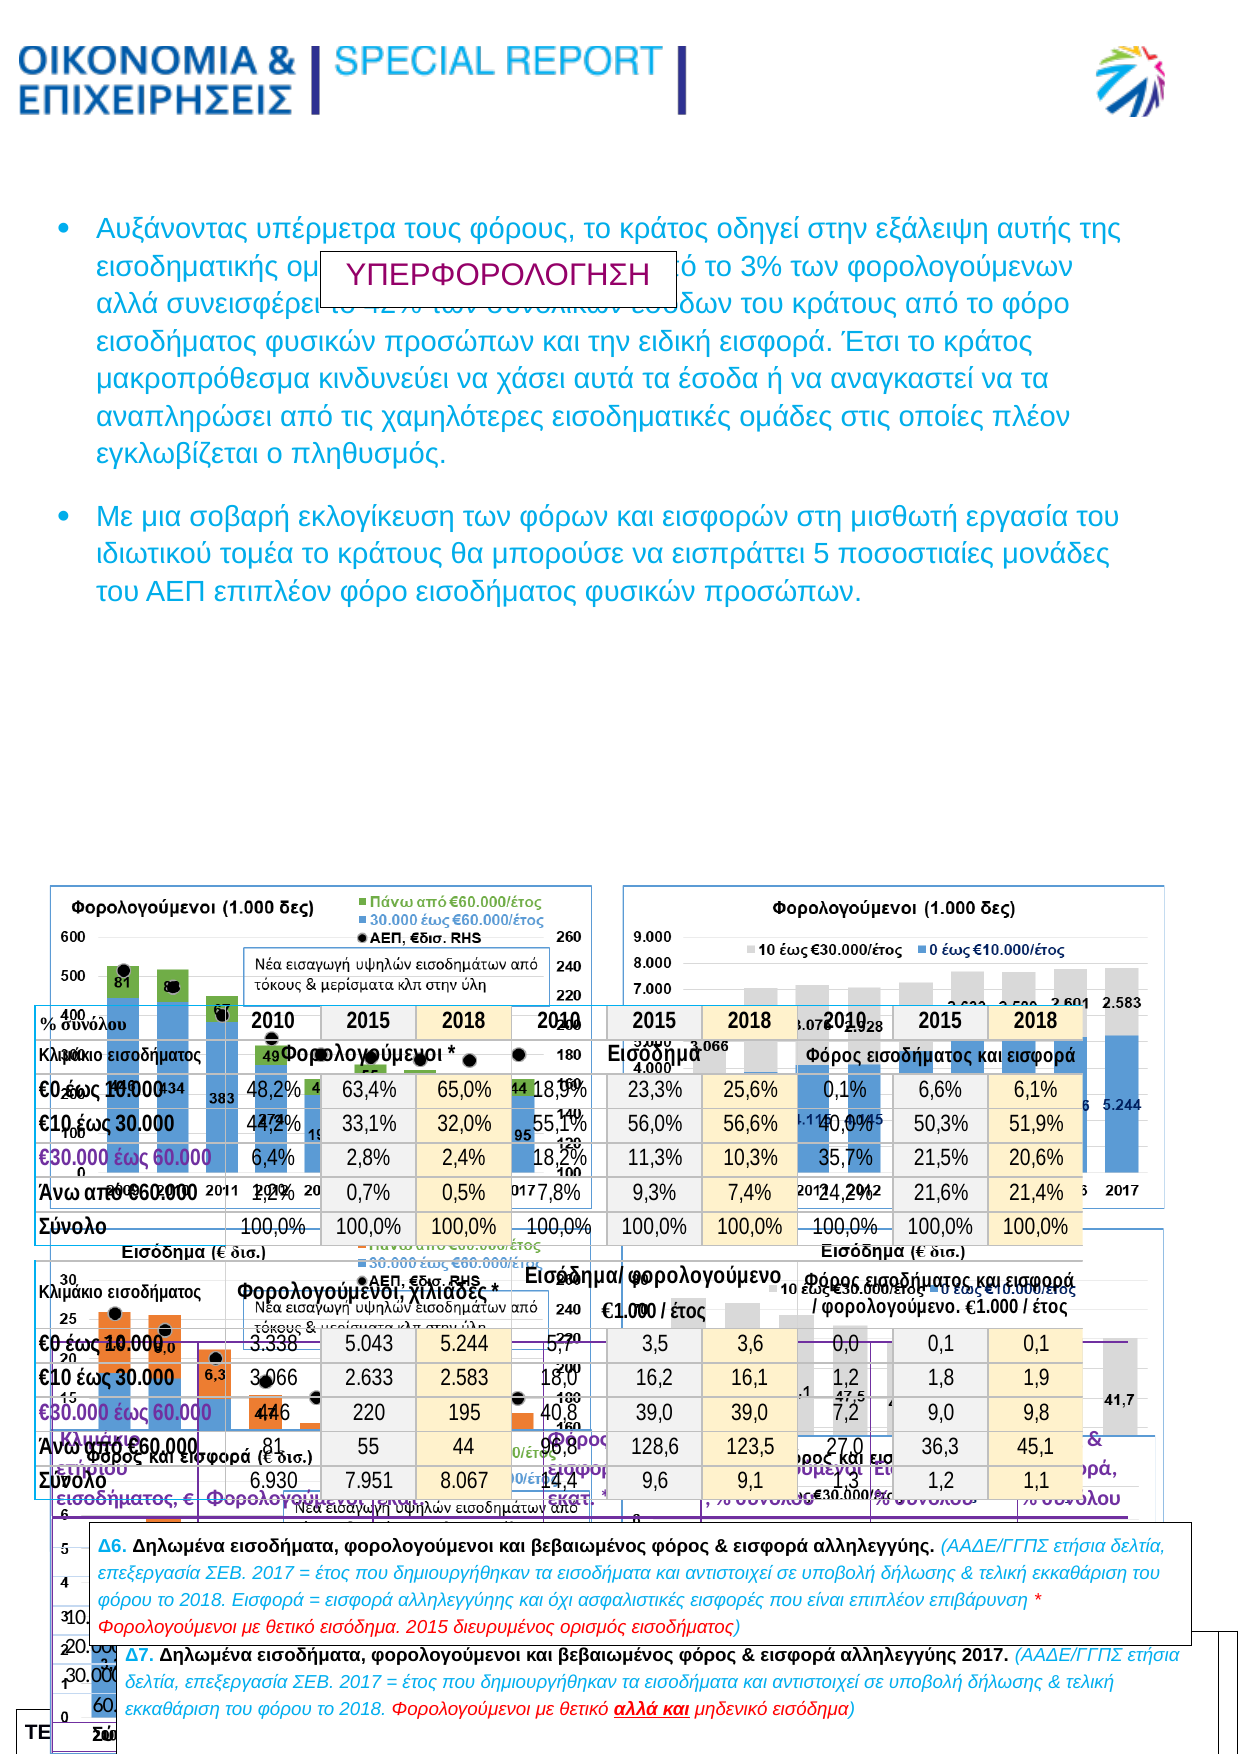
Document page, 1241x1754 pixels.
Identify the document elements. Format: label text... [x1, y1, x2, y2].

picture [512, 1007, 592, 1039]
picture [622, 885, 1165, 1209]
picture [53, 1343, 197, 1362]
picture [551, 1467, 558, 1473]
picture [798, 1329, 892, 1341]
picture [226, 1467, 320, 1499]
picture [226, 1109, 320, 1142]
picture [226, 1364, 320, 1396]
picture [53, 1723, 116, 1751]
picture [226, 1343, 320, 1362]
text Δ6. Δηλωμένα εισοδήματα, φορολογούμενοι και βεβαιωμένος φόρος & εισφορά αλληλεγγύης. (ΑΑΔΕ/ΓΓΠΣ ετήσια δελτία, επεξεργασία ΣΕΒ. 2017 = έτος που δημιουργήθηκαν τα εισοδήματα και αντιστοιχεί σε υποβολή δήλωσης & τελική εκκαθάριση του φόρου το 2018. Εισφορά = εισφορά αλληλεγγύηης και όχι ασφαλιστικές εισφορές που είναι επιπλέον επιβάρυνση * Φορολογούμενοι με θετικό εισόδημα. 2015 διευρυμένος ορισμός εισοδήματος) [98, 1531, 1185, 1637]
text Δ7. Δηλωμένα εισοδήματα, φορολογούμενοι και βεβαιωμένος φόρος & εισφορά αλληλεγγύης 2017. (ΑΑΔΕ/ΓΓΠΣ ετήσια δελτία, επεξεργασία ΣΕΒ. 2017 = έτος που δημιουργήθηκαν τα εισοδήματα και αντιστοιχεί σε υποβολή δήλωσης & τελική εκκαθάριση του φόρου το 2018. Φορολογούμενοι με θετικό αλλά και μηδενικό εισόδημα) [125, 1639, 1212, 1721]
picture [53, 1577, 89, 1605]
picture [53, 1432, 61, 1451]
picture [226, 1432, 320, 1465]
picture [49, 1041, 225, 1073]
picture [53, 1398, 197, 1431]
picture [871, 1467, 892, 1499]
picture [226, 1398, 320, 1431]
picture [871, 1364, 892, 1396]
picture [512, 1144, 592, 1176]
picture [53, 1636, 116, 1663]
picture [93, 1669, 100, 1681]
picture [512, 1343, 543, 1362]
picture [53, 1607, 89, 1634]
picture [798, 1343, 870, 1362]
picture [226, 1075, 320, 1108]
picture [49, 1329, 225, 1362]
picture [49, 1262, 225, 1328]
picture [53, 1364, 197, 1396]
picture [621, 1228, 1164, 1522]
picture [871, 1398, 892, 1431]
picture [67, 1432, 76, 1445]
picture [374, 1500, 543, 1516]
picture [553, 1475, 558, 1483]
picture [93, 1646, 100, 1652]
picture [53, 1467, 197, 1498]
picture [798, 1075, 892, 1108]
picture [798, 1228, 892, 1245]
picture [512, 1228, 591, 1245]
picture [621, 1500, 700, 1516]
picture [544, 1343, 591, 1362]
list Αυξάνοντας υπέρμετρα τους φόρους, το κράτος οδηγεί στην εξάλειψη αυτής της εισοδηματικής ομάδας που αποτελεί κάτω από το 3% των φορολογούμενων αλλά συνεισφέρει το 42% των συνολικών εσόδων του κράτους από το φόρο εισοδήματος φυσικών προσώπων και την ειδική εισφορά. Έτσι το κράτος μακροπρόθεσμα κινδυνεύει να χάσει αυτά τα έσοδα ή να αναγκαστεί να τα αναπληρώσει από τις χαμηλότερες εισοδηματικές ομάδες στις οποίες πλέον εγκλωβίζεται ο πληθυσμός. [58, 208, 1123, 471]
picture [226, 1144, 320, 1176]
picture [512, 1178, 592, 1209]
picture [544, 1432, 554, 1438]
picture [622, 1041, 797, 1073]
picture [199, 1432, 225, 1465]
picture [621, 1262, 797, 1328]
picture [544, 1398, 592, 1431]
picture [53, 1548, 89, 1576]
picture [49, 1109, 225, 1142]
picture [554, 1445, 559, 1453]
picture [49, 1178, 225, 1209]
picture [53, 1501, 197, 1516]
picture [199, 1343, 225, 1362]
picture [103, 1669, 110, 1681]
picture [798, 1398, 870, 1431]
picture [193, 1406, 197, 1418]
picture [568, 1475, 573, 1483]
picture [798, 1109, 892, 1142]
picture [53, 1432, 197, 1465]
picture [512, 1329, 591, 1341]
picture [226, 1228, 320, 1245]
picture [798, 1144, 892, 1176]
picture [53, 1694, 116, 1722]
picture [103, 1646, 110, 1652]
picture [226, 1041, 511, 1073]
picture [512, 1398, 543, 1431]
picture [544, 1432, 592, 1465]
picture [798, 1007, 892, 1039]
picture [871, 1343, 892, 1362]
list Με μια σοβαρή εκλογίκευση των φόρων και εισφορών στη μισθωτή εργασία του ιδιωτικού τομέα το κράτους θα μπορούσε να εισπράττει 5 ποσοστιαίες μονάδες του ΑΕΠ επιπλέον φόρο εισοδήματος φυσικών προσώπων. [58, 496, 1123, 608]
picture [49, 1075, 225, 1108]
picture [512, 1467, 543, 1499]
picture [512, 1041, 592, 1073]
picture [512, 1262, 591, 1328]
picture [199, 1467, 225, 1498]
picture [544, 1364, 591, 1396]
picture [798, 1364, 870, 1396]
picture [798, 1178, 892, 1209]
picture [226, 1007, 320, 1039]
picture [226, 1178, 320, 1209]
picture [226, 1262, 511, 1328]
picture [49, 1228, 225, 1244]
picture [798, 1432, 870, 1465]
picture [512, 1364, 543, 1396]
picture [49, 1501, 116, 1754]
picture [798, 1467, 870, 1499]
picture [49, 1246, 591, 1260]
picture [49, 1144, 225, 1176]
picture [53, 1665, 116, 1693]
picture [871, 1500, 1017, 1516]
picture [702, 1500, 870, 1516]
picture [190, 1440, 194, 1452]
picture [199, 1500, 372, 1516]
picture [199, 1398, 225, 1431]
picture [512, 1109, 592, 1142]
picture [871, 1432, 892, 1465]
picture [834, 1343, 840, 1350]
picture [512, 1075, 592, 1108]
picture [544, 1500, 592, 1516]
picture [49, 1007, 225, 1039]
picture [512, 1432, 543, 1465]
picture [199, 1364, 225, 1396]
picture [544, 1467, 592, 1499]
picture [53, 1519, 197, 1547]
picture [850, 1343, 856, 1350]
picture [226, 1329, 320, 1341]
picture [49, 885, 592, 1004]
